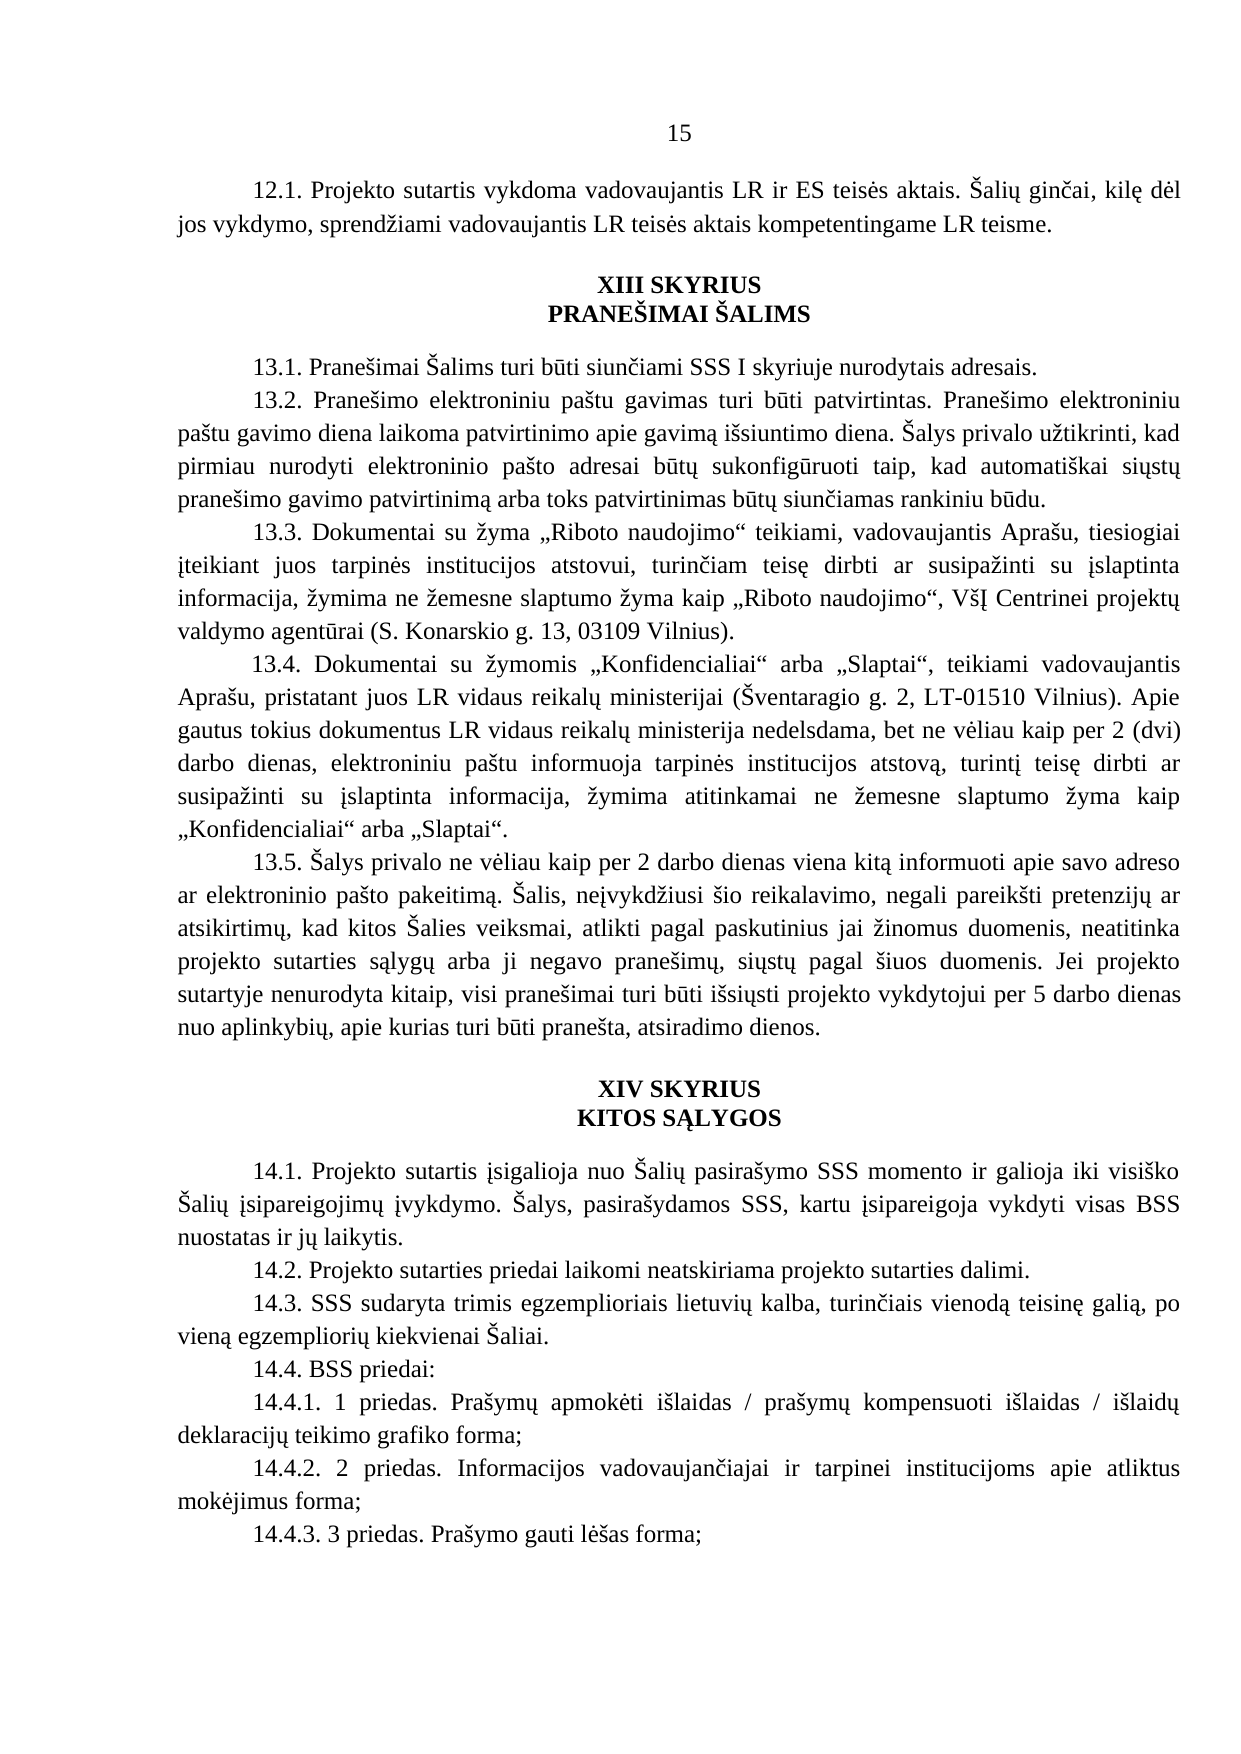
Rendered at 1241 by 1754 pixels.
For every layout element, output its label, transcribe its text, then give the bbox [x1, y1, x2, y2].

text 14.3. SSS sudaryta trimis egzemplioriais lietuvių kalba, turinčiais vienodą teisinę galią, po vieną egzempliorių kiekvienai Šaliai. [177, 1288, 1181, 1349]
text 13.1. Pranešimai Šalims turi būti siunčiami SSS I skyriuje nurodytais adresais. [177, 352, 1181, 381]
text KITOS SĄLYGOS [177, 1103, 1181, 1132]
text 14.4. BSS priedai: [177, 1354, 1181, 1383]
text XIV SKYRIUS [177, 1074, 1181, 1103]
text 14.2. Projekto sutarties priedai laikomi neatskiriama projekto sutarties dalimi. [177, 1255, 1181, 1283]
text 13.3. Dokumentai su žyma „Riboto naudojimo“ teikiami, vadovaujantis Aprašu, tiesiogiai įteikiant juos tarpinės institucijos atstovui, turinčiam teisę dirbti ar susipažinti su įslaptinta informacija, žymima ne žemesne slaptumo žyma kaip „Riboto naudojimo“, VšĮ Centrinei projektų valdymo agentūrai (S. Konarskio g. 13, 03109 Vilnius). [177, 517, 1181, 645]
text 14.4.2. 2 priedas. Informacijos vadovaujančiajai ir tarpinei institucijoms apie atliktus mokėjimus forma; [177, 1453, 1181, 1515]
text 13.4. Dokumentai su žymomis „Konfidencialiai“ arba „Slaptai“, teikiami vadovaujantis Aprašu, pristatant juos LR vidaus reikalų ministerijai (Šventaragio g. 2, LT-01510 Vilnius). Apie gautus tokius dokumentus LR vidaus reikalų ministerija nedelsdama, bet ne vėliau kaip per 2 (dvi) darbo dienas, elektroniniu paštu informuoja tarpinės institucijos atstovą, turintį teisę dirbti ar susipažinti su įslaptinta informacija, žymima atitinkamai ne žemesne slaptumo žyma kaip „Konfidencialiai“ arba „Slaptai“. [177, 649, 1181, 843]
text PRANEŠIMAI ŠALIMS [177, 299, 1181, 328]
text 13.5. Šalys privalo ne vėliau kaip per 2 darbo dienas viena kitą informuoti apie savo adreso ar elektroninio pašto pakeitimą. Šalis, neįvykdžiusi šio reikalavimo, negali pareikšti pretenzijų ar atsikirtimų, kad kitos Šalies veiksmai, atlikti pagal paskutinius jai žinomus duomenis, neatitinka projekto sutarties sąlygų arba ji negavo pranešimų, siųstų pagal šiuos duomenis. Jei projekto sutartyje nenurodyta kitaip, visi pranešimai turi būti išsiųsti projekto vykdytojui per 5 darbo dienas nuo aplinkybių, apie kurias turi būti pranešta, atsiradimo dienos. [177, 847, 1181, 1041]
text 14.4.1. 1 priedas. Prašymų apmokėti išlaidas / prašymų kompensuoti išlaidas / išlaidų deklaracijų teikimo grafiko forma; [177, 1387, 1181, 1449]
text 13.2. Pranešimo elektroniniu paštu gavimas turi būti patvirtintas. Pranešimo elektroniniu paštu gavimo diena laikoma patvirtinimo apie gavimą išsiuntimo diena. Šalys privalo užtikrinti, kad pirmiau nurodyti elektroninio pašto adresai būtų sukonfigūruoti taip, kad automatiškai siųstų pranešimo gavimo patvirtinimą arba toks patvirtinimas būtų siunčiamas rankiniu būdu. [177, 385, 1181, 513]
text 14.1. Projekto sutartis įsigalioja nuo Šalių pasirašymo SSS momento ir galioja iki visiško Šalių įsipareigojimų įvykdymo. Šalys, pasirašydamos SSS, kartu įsipareigoja vykdyti visas BSS nuostatas ir jų laikytis. [177, 1156, 1181, 1251]
text 14.4.3. 3 priedas. Prašymo gauti lėšas forma; [177, 1519, 1181, 1548]
text XIII SKYRIUS [177, 270, 1181, 299]
text 12.1. Projekto sutartis vykdoma vadovaujantis LR ir ES teisės aktais. Šalių ginčai, kilę dėl jos vykdymo, sprendžiami vadovaujantis LR teisės aktais kompetentingame LR teisme. [177, 176, 1181, 237]
